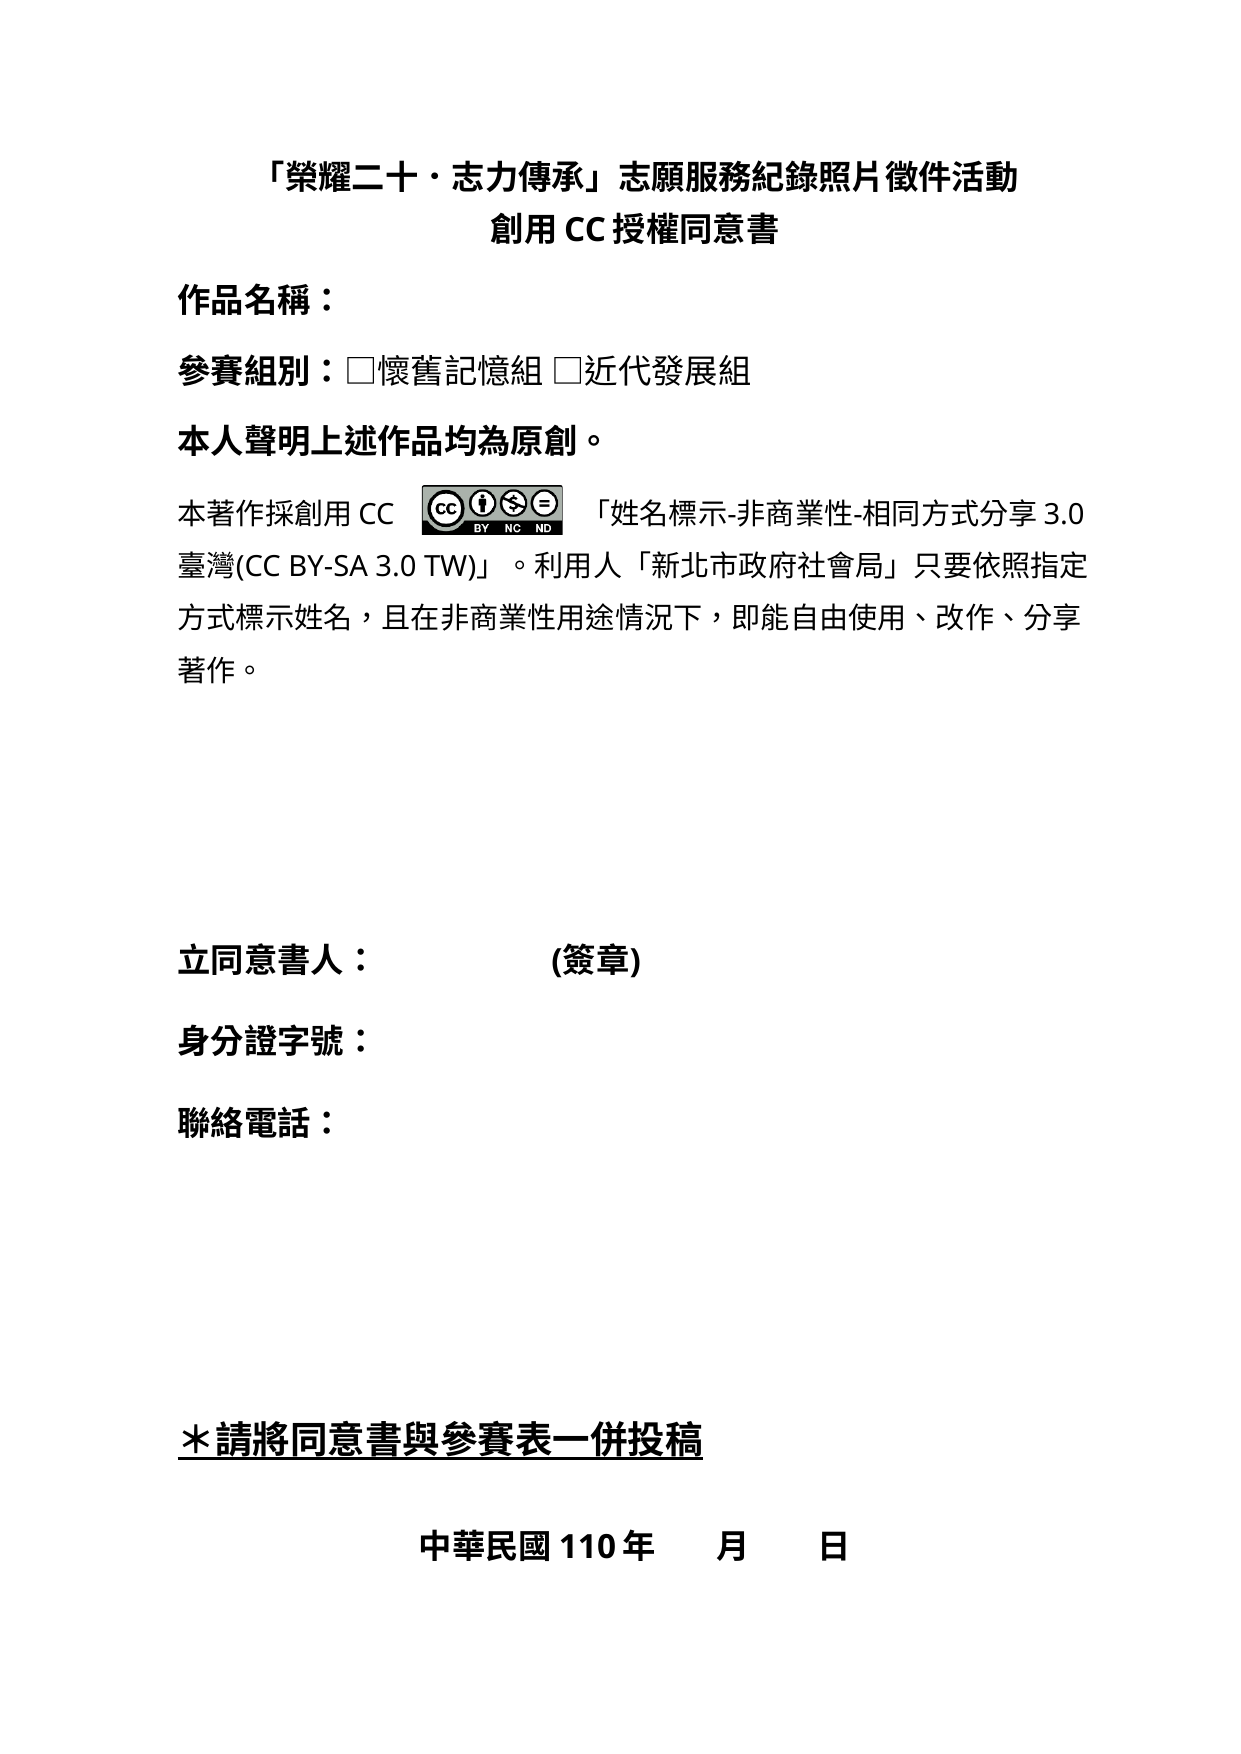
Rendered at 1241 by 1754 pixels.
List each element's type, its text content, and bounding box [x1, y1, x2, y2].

picture [421, 485, 563, 535]
text 「榮耀二十．志力傳承」志願服務紀錄照片徵件活動 [177, 148, 1092, 200]
text 本著作採創用CC 「姓名標示-非商業性-相同方式分享3.0臺灣(CC BY-SA 3.0 TW)」。利用人「新北市政府社會局」只要依照指定方式標示姓名，且在非商業性用途情況下，即能自由使用、改作、分享著作。 [177, 483, 1092, 691]
text 立同意書人： (簽章) [177, 923, 1092, 985]
text 中華民國110年 月 日 [177, 1508, 1092, 1571]
text 創用CC授權同意書 [177, 200, 1092, 252]
text 聯絡電話： [177, 1085, 1092, 1148]
text 參賽組別：□懷舊記憶組 □近代發展組 [177, 341, 1092, 393]
text 身分證字號： [177, 1004, 1092, 1066]
text ＊請將同意書與參賽表一併投稿 [177, 1404, 1092, 1466]
text 本人聲明上述作品均為原創。 [177, 412, 1092, 464]
text 作品名稱： [177, 271, 1092, 323]
